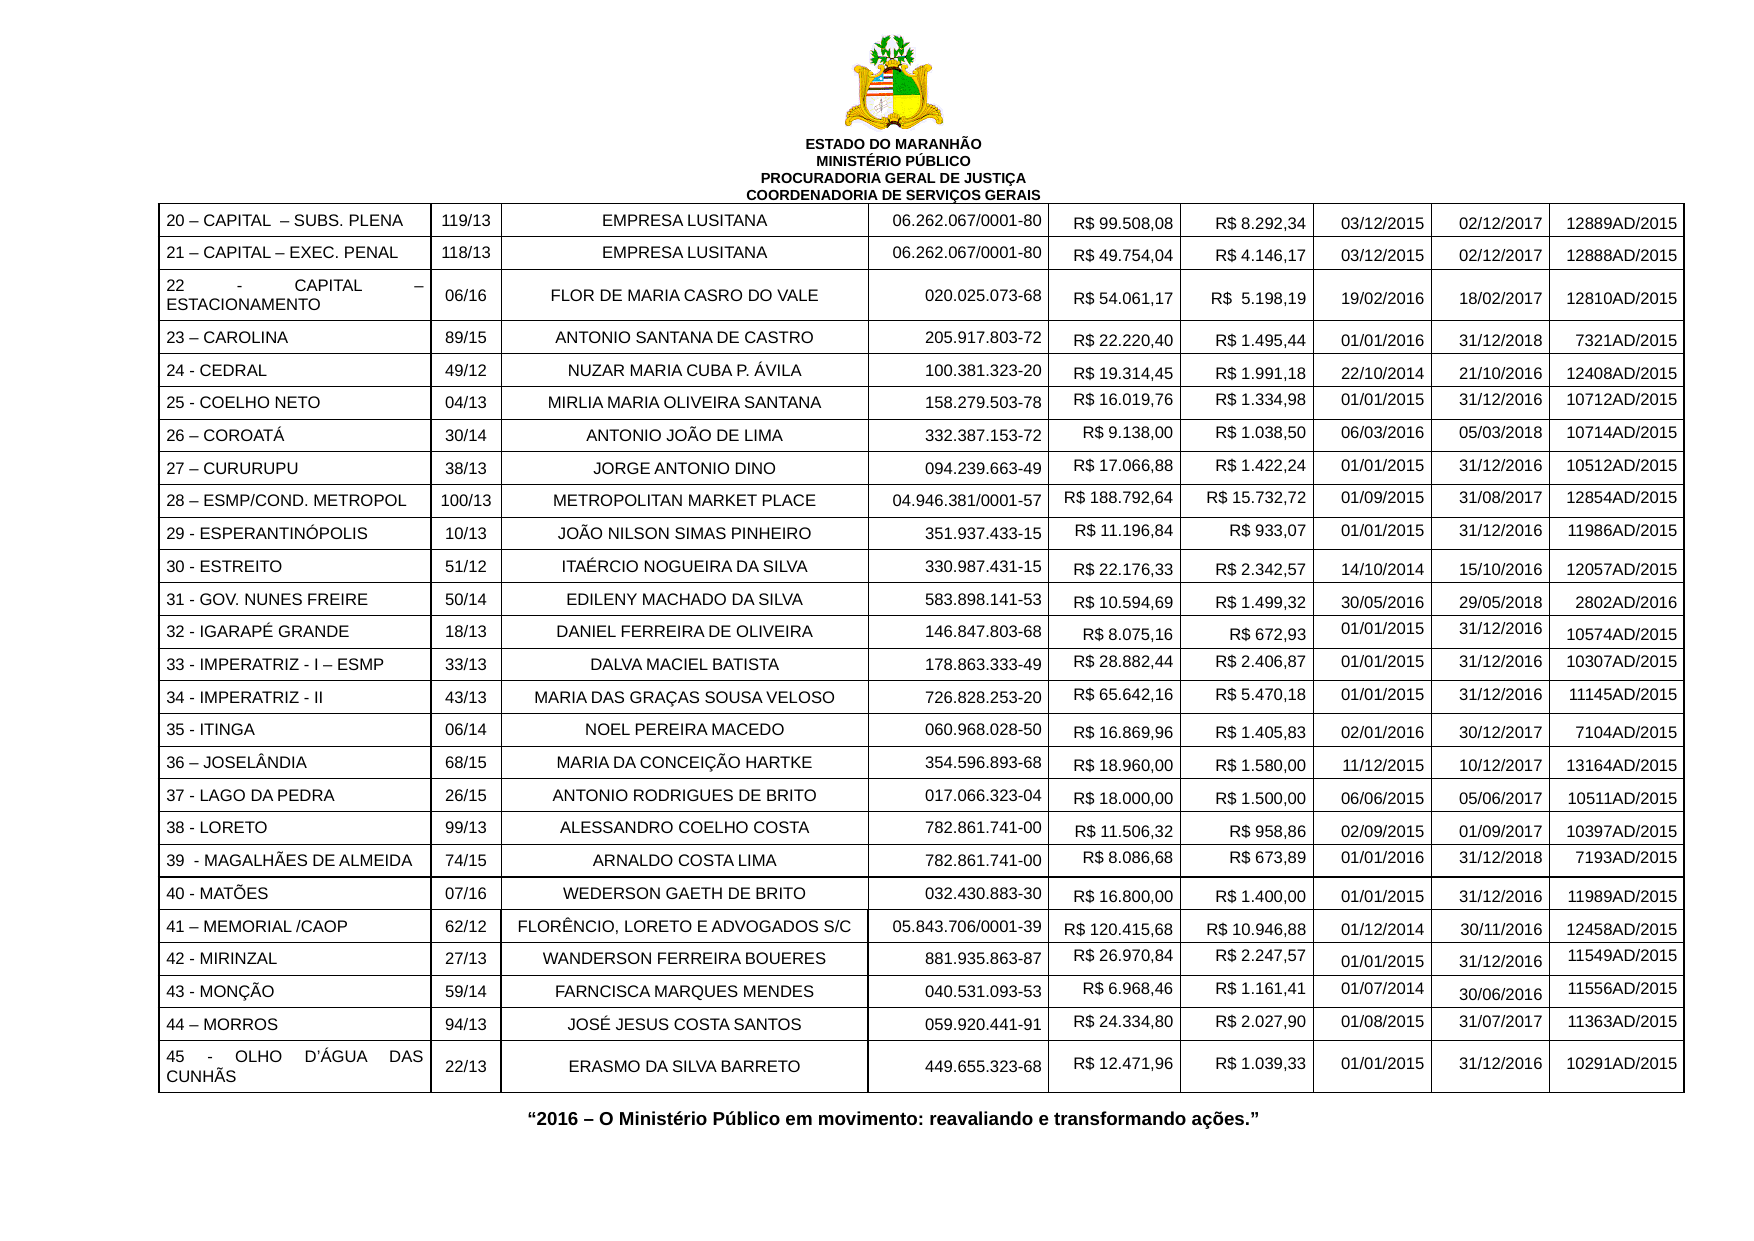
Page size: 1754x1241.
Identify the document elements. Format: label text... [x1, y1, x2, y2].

table_cell 34 - IMPERATRIZ - II [160, 681, 430, 713]
table_cell 04.946.381/0001-57 [869, 485, 1048, 517]
table_cell R$ 1.499,32 [1181, 583, 1313, 615]
table_cell WANDERSON FERREIRA BOUERES [502, 943, 867, 974]
table_cell 11989AD/2015 [1550, 878, 1683, 909]
table_cell R$ 15.732,72 [1181, 485, 1313, 517]
table_cell R$ 19.314,45 [1049, 354, 1180, 386]
table_cell R$ 1.400,00 [1181, 878, 1313, 909]
table_cell 06/06/2015 [1314, 779, 1431, 811]
table_cell R$ 54.061,17 [1049, 270, 1180, 320]
table_cell R$ 2.247,57 [1181, 943, 1313, 974]
table_cell 29 - ESPERANTINÓPOLIS [160, 518, 430, 549]
table_cell 12458AD/2015 [1550, 910, 1683, 942]
table_cell 29/05/2018 [1432, 583, 1549, 615]
table_cell EMPRESA LUSITANA [502, 204, 868, 236]
table_cell R$ 1.334,98 [1181, 387, 1313, 418]
table_cell 26 – COROATÁ [160, 420, 430, 451]
table_cell DANIEL FERREIRA DE OLIVEIRA [502, 616, 868, 647]
table_cell R$ 1.038,50 [1181, 420, 1313, 451]
table_cell WEDERSON GAETH DE BRITO [502, 878, 868, 909]
table_cell 12888AD/2015 [1550, 237, 1683, 268]
table_cell ANTONIO RODRIGUES DE BRITO [502, 779, 868, 811]
table_cell R$ 1.039,33 [1181, 1041, 1313, 1092]
table_cell 10/13 [432, 518, 501, 549]
table_cell R$ 8.292,34 [1181, 204, 1313, 236]
table_cell R$ 2.027,90 [1181, 1008, 1313, 1040]
table_cell 10/12/2017 [1432, 747, 1549, 778]
table_cell 05/06/2017 [1432, 779, 1549, 811]
table_cell 23 – CAROLINA [160, 321, 430, 353]
table_cell 06/14 [432, 714, 501, 746]
table_cell 89/15 [432, 321, 501, 353]
table_cell 01/01/2016 [1314, 321, 1431, 353]
table_cell 01/01/2015 [1314, 387, 1431, 418]
table_cell MARIA DA CONCEIÇÃO HARTKE [502, 747, 868, 778]
table_cell 11/12/2015 [1314, 747, 1431, 778]
table_cell R$ 11.196,84 [1049, 518, 1180, 549]
table_cell 11549AD/2015 [1550, 943, 1683, 974]
table_cell 12810AD/2015 [1550, 270, 1683, 320]
table_cell 02/01/2016 [1314, 714, 1431, 746]
table_cell R$ 18.000,00 [1049, 779, 1180, 811]
table_cell 01/01/2015 [1314, 943, 1431, 974]
table_cell 99/13 [432, 812, 501, 844]
table_cell 06.262.067/0001-80 [869, 237, 1048, 268]
table_cell DALVA MACIEL BATISTA [502, 649, 868, 680]
table_cell 20 – CAPITAL – SUBS. PLENA [160, 204, 430, 236]
table_cell R$ 9.138,00 [1049, 420, 1180, 451]
table_cell 11145AD/2015 [1550, 681, 1683, 713]
table_cell JOÃO NILSON SIMAS PINHEIRO [502, 518, 868, 549]
table_cell 33 - IMPERATRIZ - I – ESMP [160, 649, 430, 680]
table_cell MARIA DAS GRAÇAS SOUSA VELOSO [502, 681, 868, 713]
table_cell 7193AD/2015 [1550, 845, 1683, 876]
table_cell 15/10/2016 [1432, 550, 1549, 582]
table_cell 05/03/2018 [1432, 420, 1549, 451]
table_cell 03/12/2015 [1314, 237, 1431, 268]
table_cell R$ 6.968,46 [1049, 976, 1180, 1007]
table_cell 782.861.741-00 [869, 845, 1048, 876]
table_cell R$ 1.580,00 [1181, 747, 1313, 778]
table_cell R$ 99.508,08 [1049, 204, 1180, 236]
table_cell 01/12/2014 [1314, 910, 1431, 942]
table_cell 21 – CAPITAL – EXEC. PENAL [160, 237, 430, 268]
table_cell R$ 8.086,68 [1049, 845, 1180, 876]
table_cell 7321AD/2015 [1550, 321, 1683, 353]
table_cell 332.387.153-72 [869, 420, 1048, 451]
table_cell R$ 22.176,33 [1049, 550, 1180, 582]
table_cell 178.863.333-49 [869, 649, 1048, 680]
table_cell 01/09/2015 [1314, 485, 1431, 517]
table_cell ANTONIO SANTANA DE CASTRO [502, 321, 868, 353]
table_cell 42 - MIRINZAL [160, 943, 430, 974]
table_cell FLOR DE MARIA CASRO DO VALE [502, 270, 868, 320]
table_cell 881.935.863-87 [869, 943, 1048, 974]
table_cell 31/12/2016 [1432, 878, 1549, 909]
table_cell R$ 2.342,57 [1181, 550, 1313, 582]
table_cell R$ 22.220,40 [1049, 321, 1180, 353]
table_cell 43 - MONÇÃO [160, 976, 430, 1007]
table_cell 020.025.073-68 [869, 270, 1048, 320]
table_cell 31/08/2017 [1432, 485, 1549, 517]
table_cell 10714AD/2015 [1550, 420, 1683, 451]
table_cell 10397AD/2015 [1550, 812, 1683, 844]
table_cell R$ 10.946,88 [1181, 910, 1313, 942]
table_cell 10291AD/2015 [1550, 1041, 1683, 1092]
table_cell 39 - MAGALHÃES DE ALMEIDA [160, 845, 430, 876]
table_cell R$ 1.405,83 [1181, 714, 1313, 746]
table_cell 43/13 [432, 681, 501, 713]
table_cell ERASMO DA SILVA BARRETO [502, 1041, 867, 1092]
table_cell R$ 8.075,16 [1049, 616, 1180, 647]
table_cell 18/02/2017 [1432, 270, 1549, 320]
table_cell 354.596.893-68 [869, 747, 1048, 778]
table_cell 22/13 [432, 1041, 500, 1092]
table_cell 14/10/2014 [1314, 550, 1431, 582]
table_cell R$ 120.415,68 [1049, 910, 1180, 942]
table_cell 02/12/2017 [1432, 237, 1549, 268]
table_cell FARNCISCA MARQUES MENDES [502, 976, 867, 1007]
table_cell 449.655.323-68 [869, 1041, 1048, 1092]
table_cell 12854AD/2015 [1550, 485, 1683, 517]
table_cell 01/01/2015 [1314, 681, 1431, 713]
table_cell EDILENY MACHADO DA SILVA [502, 583, 868, 615]
table_cell 45 - OLHO D’ÁGUA DAS CUNHÃS [160, 1041, 430, 1092]
table_cell 2802AD/2016 [1550, 583, 1683, 615]
table_cell 33/13 [432, 649, 501, 680]
table_cell 01/09/2017 [1432, 812, 1549, 844]
table_cell 060.968.028-50 [869, 714, 1048, 746]
table_cell 30/05/2016 [1314, 583, 1431, 615]
table_cell R$ 16.869,96 [1049, 714, 1180, 746]
table_cell 27/13 [432, 943, 500, 974]
table_cell 01/01/2015 [1314, 452, 1431, 484]
table_cell FLORÊNCIO, LORETO E ADVOGADOS S/C [502, 910, 867, 942]
table_cell R$ 958,86 [1181, 812, 1313, 844]
table_cell ALESSANDRO COELHO COSTA [502, 812, 868, 844]
table_cell 07/16 [432, 878, 501, 909]
table_cell 40 - MATÕES [160, 878, 430, 909]
table_cell 330.987.431-15 [869, 550, 1048, 582]
table_cell R$ 16.019,76 [1049, 387, 1180, 418]
table_cell 25 - COELHO NETO [160, 387, 430, 418]
table_cell NUZAR MARIA CUBA P. ÁVILA [502, 354, 868, 386]
table_cell R$ 1.495,44 [1181, 321, 1313, 353]
table_cell 10712AD/2015 [1550, 387, 1683, 418]
table_cell 30/12/2017 [1432, 714, 1549, 746]
table_cell R$ 673,89 [1181, 845, 1313, 876]
table_cell JOSÉ JESUS COSTA SANTOS [502, 1008, 867, 1040]
table_cell 11363AD/2015 [1550, 1008, 1683, 1040]
table_cell 22 - CAPITAL – ESTACIONAMENTO [160, 270, 430, 320]
table_cell 017.066.323-04 [869, 779, 1048, 811]
table_cell 01/01/2015 [1314, 878, 1431, 909]
table_cell 158.279.503-78 [869, 387, 1048, 418]
table_cell R$ 933,07 [1181, 518, 1313, 549]
table_cell 44 – MORROS [160, 1008, 430, 1040]
table_cell R$ 11.506,32 [1049, 812, 1180, 844]
table_cell METROPOLITAN MARKET PLACE [502, 485, 868, 517]
table_cell 583.898.141-53 [869, 583, 1048, 615]
table_cell 30 - ESTREITO [160, 550, 430, 582]
table_cell 094.239.663-49 [869, 452, 1048, 484]
table_cell R$ 10.594,69 [1049, 583, 1180, 615]
table_cell R$ 1.422,24 [1181, 452, 1313, 484]
table_cell 31/12/2016 [1432, 452, 1549, 484]
table_cell R$ 12.471,96 [1049, 1041, 1180, 1092]
table_cell 12408AD/2015 [1550, 354, 1683, 386]
table_cell 02/12/2017 [1432, 204, 1549, 236]
table_cell 32 - IGARAPÉ GRANDE [160, 616, 430, 647]
table_cell 119/13 [432, 204, 501, 236]
table_cell 22/10/2014 [1314, 354, 1431, 386]
table_cell 30/06/2016 [1432, 976, 1549, 1007]
table_cell R$ 1.500,00 [1181, 779, 1313, 811]
table_cell 10512AD/2015 [1550, 452, 1683, 484]
table_cell 01/07/2014 [1314, 976, 1431, 1007]
table_cell 351.937.433-15 [869, 518, 1048, 549]
table_cell 10511AD/2015 [1550, 779, 1683, 811]
table_cell ARNALDO COSTA LIMA [502, 845, 868, 876]
table_cell 27 – CURURUPU [160, 452, 430, 484]
table_cell 01/01/2015 [1314, 518, 1431, 549]
table_cell 19/02/2016 [1314, 270, 1431, 320]
table_cell 62/12 [432, 910, 500, 942]
table_cell 68/15 [432, 747, 501, 778]
table_cell R$ 26.970,84 [1049, 943, 1180, 974]
table_cell 18/13 [432, 616, 501, 647]
table_cell NOEL PEREIRA MACEDO [502, 714, 868, 746]
table_cell 04/13 [432, 387, 501, 418]
table_cell 10574AD/2015 [1550, 616, 1683, 647]
table_cell 032.430.883-30 [869, 878, 1048, 909]
table_cell 02/09/2015 [1314, 812, 1431, 844]
table_cell 31/12/2018 [1432, 321, 1549, 353]
table_cell 31/12/2016 [1432, 649, 1549, 680]
table_cell ANTONIO JOÃO DE LIMA [502, 420, 868, 451]
table_cell 01/01/2016 [1314, 845, 1431, 876]
table_cell 24 - CEDRAL [160, 354, 430, 386]
table_cell 50/14 [432, 583, 501, 615]
table_cell 37 - LAGO DA PEDRA [160, 779, 430, 811]
table_cell R$ 1.991,18 [1181, 354, 1313, 386]
table_cell 11556AD/2015 [1550, 976, 1683, 1007]
table_cell 36 – JOSELÂNDIA [160, 747, 430, 778]
table_cell 05.843.706/0001-39 [869, 910, 1048, 942]
table_cell R$ 17.066,88 [1049, 452, 1180, 484]
table_cell 35 - ITINGA [160, 714, 430, 746]
table_cell 31 - GOV. NUNES FREIRE [160, 583, 430, 615]
table_cell 01/01/2015 [1314, 649, 1431, 680]
table_cell 21/10/2016 [1432, 354, 1549, 386]
table_cell 11986AD/2015 [1550, 518, 1683, 549]
table_cell 51/12 [432, 550, 501, 582]
table_cell R$ 24.334,80 [1049, 1008, 1180, 1040]
table_cell 59/14 [432, 976, 500, 1007]
table_cell 38/13 [432, 452, 501, 484]
table_cell 41 – MEMORIAL /CAOP [160, 910, 430, 942]
table_cell 06/03/2016 [1314, 420, 1431, 451]
table_cell 28 – ESMP/COND. METROPOL [160, 485, 430, 517]
table_cell 31/12/2016 [1432, 616, 1549, 647]
table_cell MIRLIA MARIA OLIVEIRA SANTANA [502, 387, 868, 418]
table_cell 205.917.803-72 [869, 321, 1048, 353]
table_cell 726.828.253-20 [869, 681, 1048, 713]
table_cell 01/01/2015 [1314, 616, 1431, 647]
table_cell 118/13 [432, 237, 501, 268]
table_cell 12057AD/2015 [1550, 550, 1683, 582]
table_cell 31/12/2016 [1432, 518, 1549, 549]
table_cell 06/16 [432, 270, 501, 320]
table_cell R$ 188.792,64 [1049, 485, 1180, 517]
table_cell R$ 672,93 [1181, 616, 1313, 647]
table_cell R$ 4.146,17 [1181, 237, 1313, 268]
table_cell ITAÉRCIO NOGUEIRA DA SILVA [502, 550, 868, 582]
table_cell 49/12 [432, 354, 501, 386]
table_cell R$ 16.800,00 [1049, 878, 1180, 909]
table_cell 03/12/2015 [1314, 204, 1431, 236]
table_cell 059.920.441-91 [869, 1008, 1048, 1040]
table_cell 146.847.803-68 [869, 616, 1048, 647]
table_cell 12889AD/2015 [1550, 204, 1683, 236]
table_cell R$ 5.470,18 [1181, 681, 1313, 713]
table_cell 01/01/2015 [1314, 1041, 1431, 1092]
table_cell 30/11/2016 [1432, 910, 1549, 942]
table_cell 01/08/2015 [1314, 1008, 1431, 1040]
table_cell R$ 28.882,44 [1049, 649, 1180, 680]
table_cell 100.381.323-20 [869, 354, 1048, 386]
table_cell R$ 18.960,00 [1049, 747, 1180, 778]
table_cell 31/12/2016 [1432, 387, 1549, 418]
table_cell 30/14 [432, 420, 501, 451]
table_cell EMPRESA LUSITANA [502, 237, 868, 268]
table_cell 74/15 [432, 845, 501, 876]
table_cell 38 - LORETO [160, 812, 430, 844]
table_cell 94/13 [432, 1008, 500, 1040]
table_cell 31/12/2016 [1432, 943, 1549, 974]
table_cell 13164AD/2015 [1550, 747, 1683, 778]
table_cell R$ 49.754,04 [1049, 237, 1180, 268]
table_cell R$ 5.198,19 [1181, 270, 1313, 320]
table_cell 31/12/2016 [1432, 1041, 1549, 1092]
table_cell 26/15 [432, 779, 501, 811]
table_cell 31/12/2018 [1432, 845, 1549, 876]
table_cell 040.531.093-53 [869, 976, 1048, 1007]
table_cell 10307AD/2015 [1550, 649, 1683, 680]
table_cell JORGE ANTONIO DINO [502, 452, 868, 484]
table_cell 100/13 [432, 485, 501, 517]
table_cell R$ 1.161,41 [1181, 976, 1313, 1007]
table_cell 31/12/2016 [1432, 681, 1549, 713]
table_cell 782.861.741-00 [869, 812, 1048, 844]
table_cell 7104AD/2015 [1550, 714, 1683, 746]
table_cell 06.262.067/0001-80 [869, 204, 1048, 236]
table_cell R$ 65.642,16 [1049, 681, 1180, 713]
table_cell R$ 2.406,87 [1181, 649, 1313, 680]
table_cell 31/07/2017 [1432, 1008, 1549, 1040]
